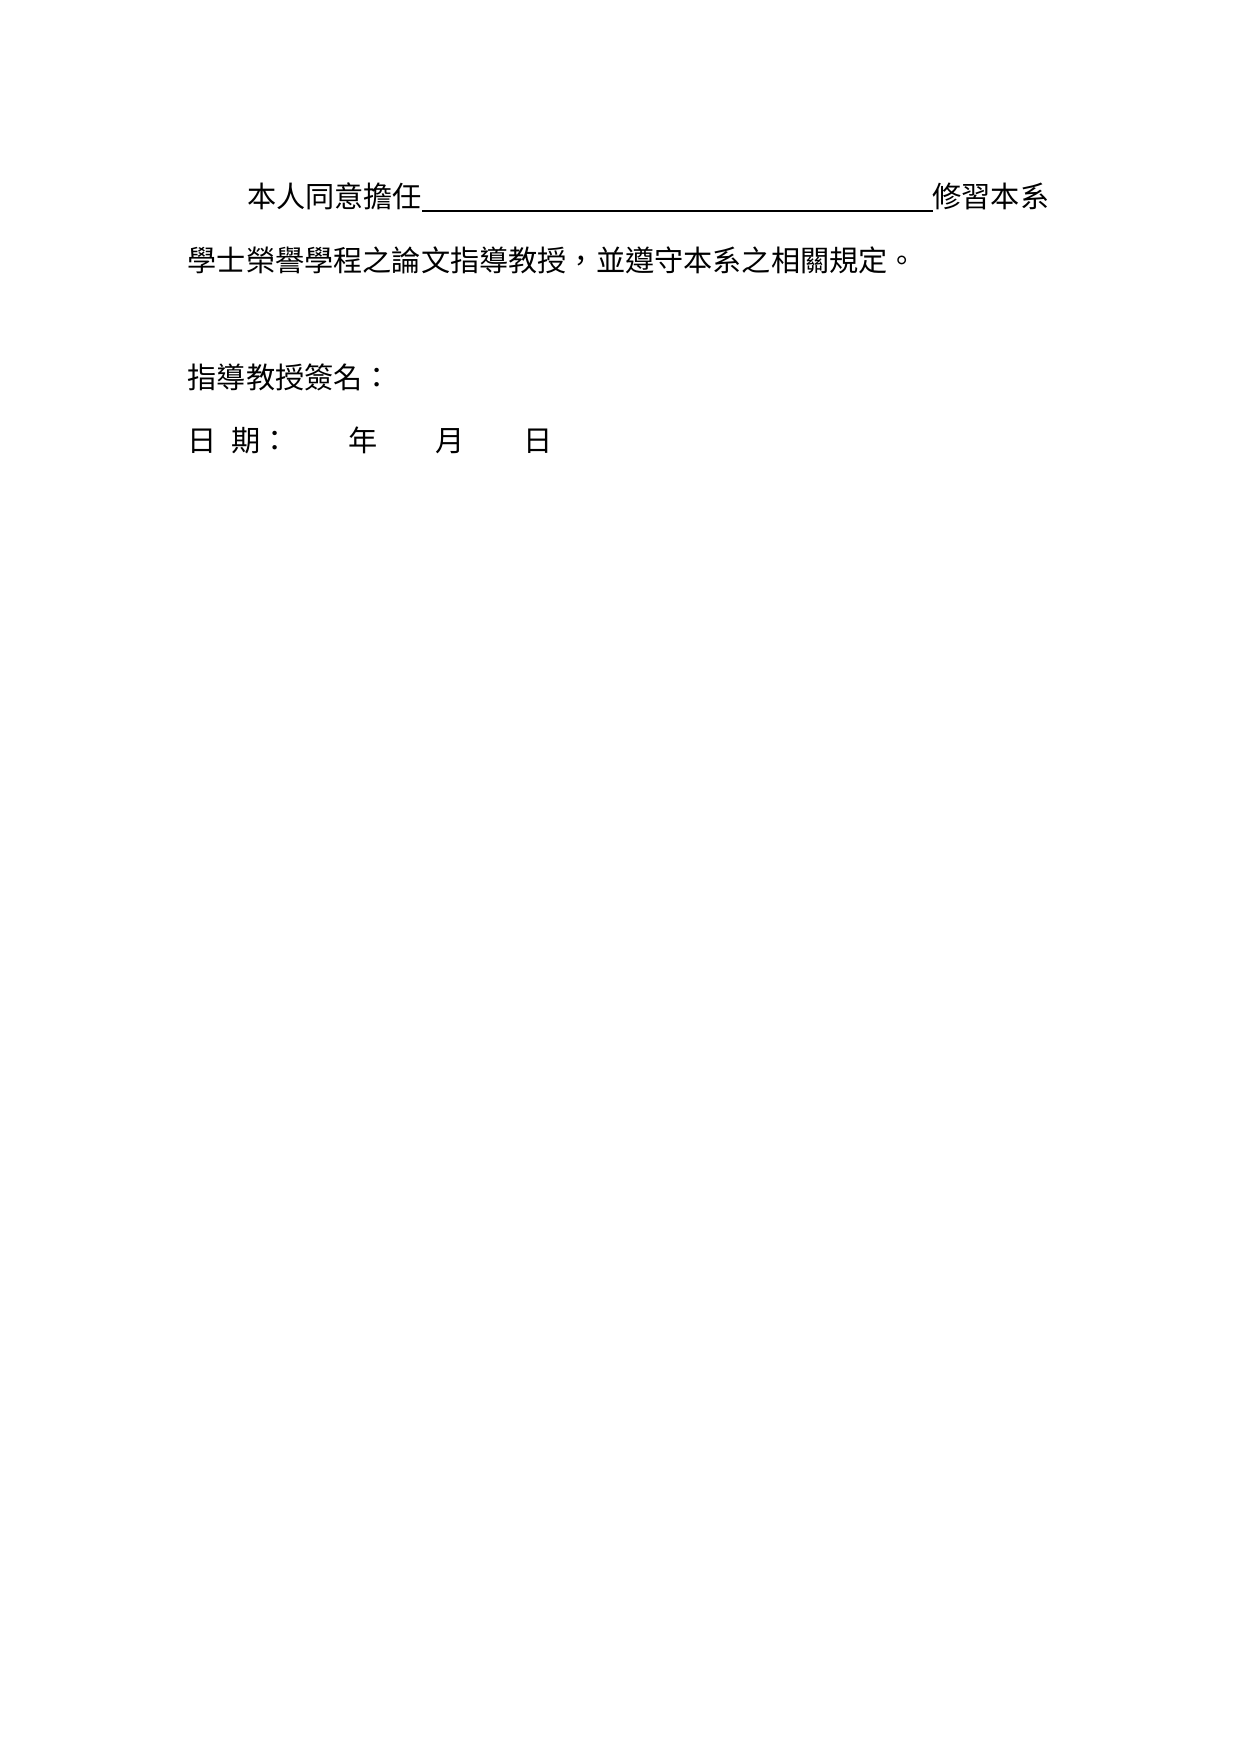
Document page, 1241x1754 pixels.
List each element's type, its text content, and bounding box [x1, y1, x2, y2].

text 指導教授簽名： 日 期： 年 月 日 [187, 354, 1053, 460]
text 本人同意擔任 修習本系學士榮譽學程之論文指導教授，並遵守本系之相關規定。 [187, 174, 1057, 280]
